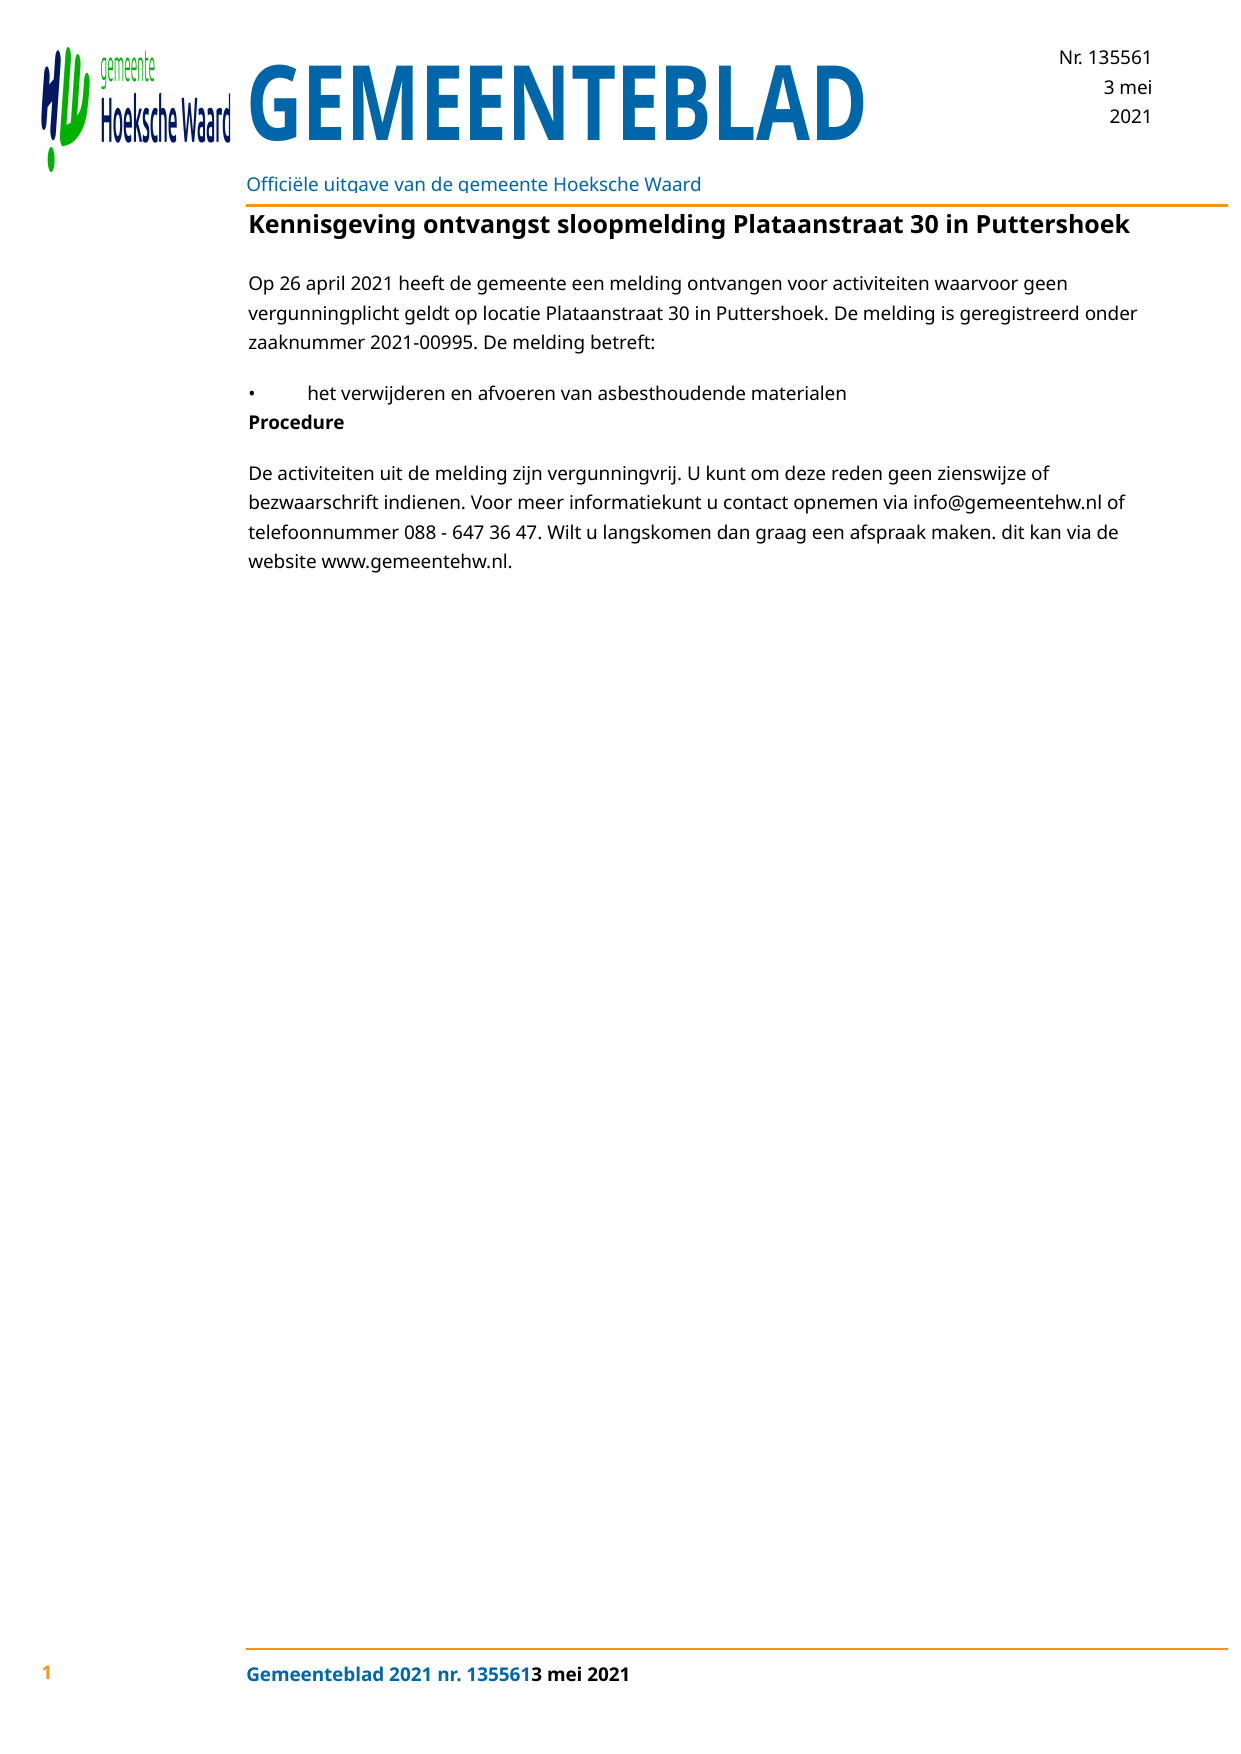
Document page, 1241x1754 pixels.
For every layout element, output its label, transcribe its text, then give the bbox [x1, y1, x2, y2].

text Kennisgeving ontvangst sloopmelding Plataanstraat 30 in Puttershoek [248, 207, 1152, 241]
text De activiteiten uit de melding zijn vergunningvrij. U kunt om deze reden geen zienswijze of bezwaarschrift indienen. Voor meer informatiekunt u contact opnemen via info@gemeentehw.nl of telefoonnummer 088 - 647 36 47. Wilt u langskomen dan graag een afspraak maken. dit kan via de website www.gemeentehw.nl. [248, 460, 1152, 574]
text Op 26 april 2021 heeft de gemeente een melding ontvangen voor activiteiten waarvoor geen vergunningplicht geldt op locatie Plataanstraat 30 in Puttershoek. De melding is geregistreerd onder zaaknummer 2021-00995. De melding betreft: [248, 270, 1152, 355]
list het verwijderen en afvoeren van asbesthoudende materialen [248, 380, 1152, 406]
picture [41, 47, 231, 172]
text Procedure [248, 409, 1152, 435]
